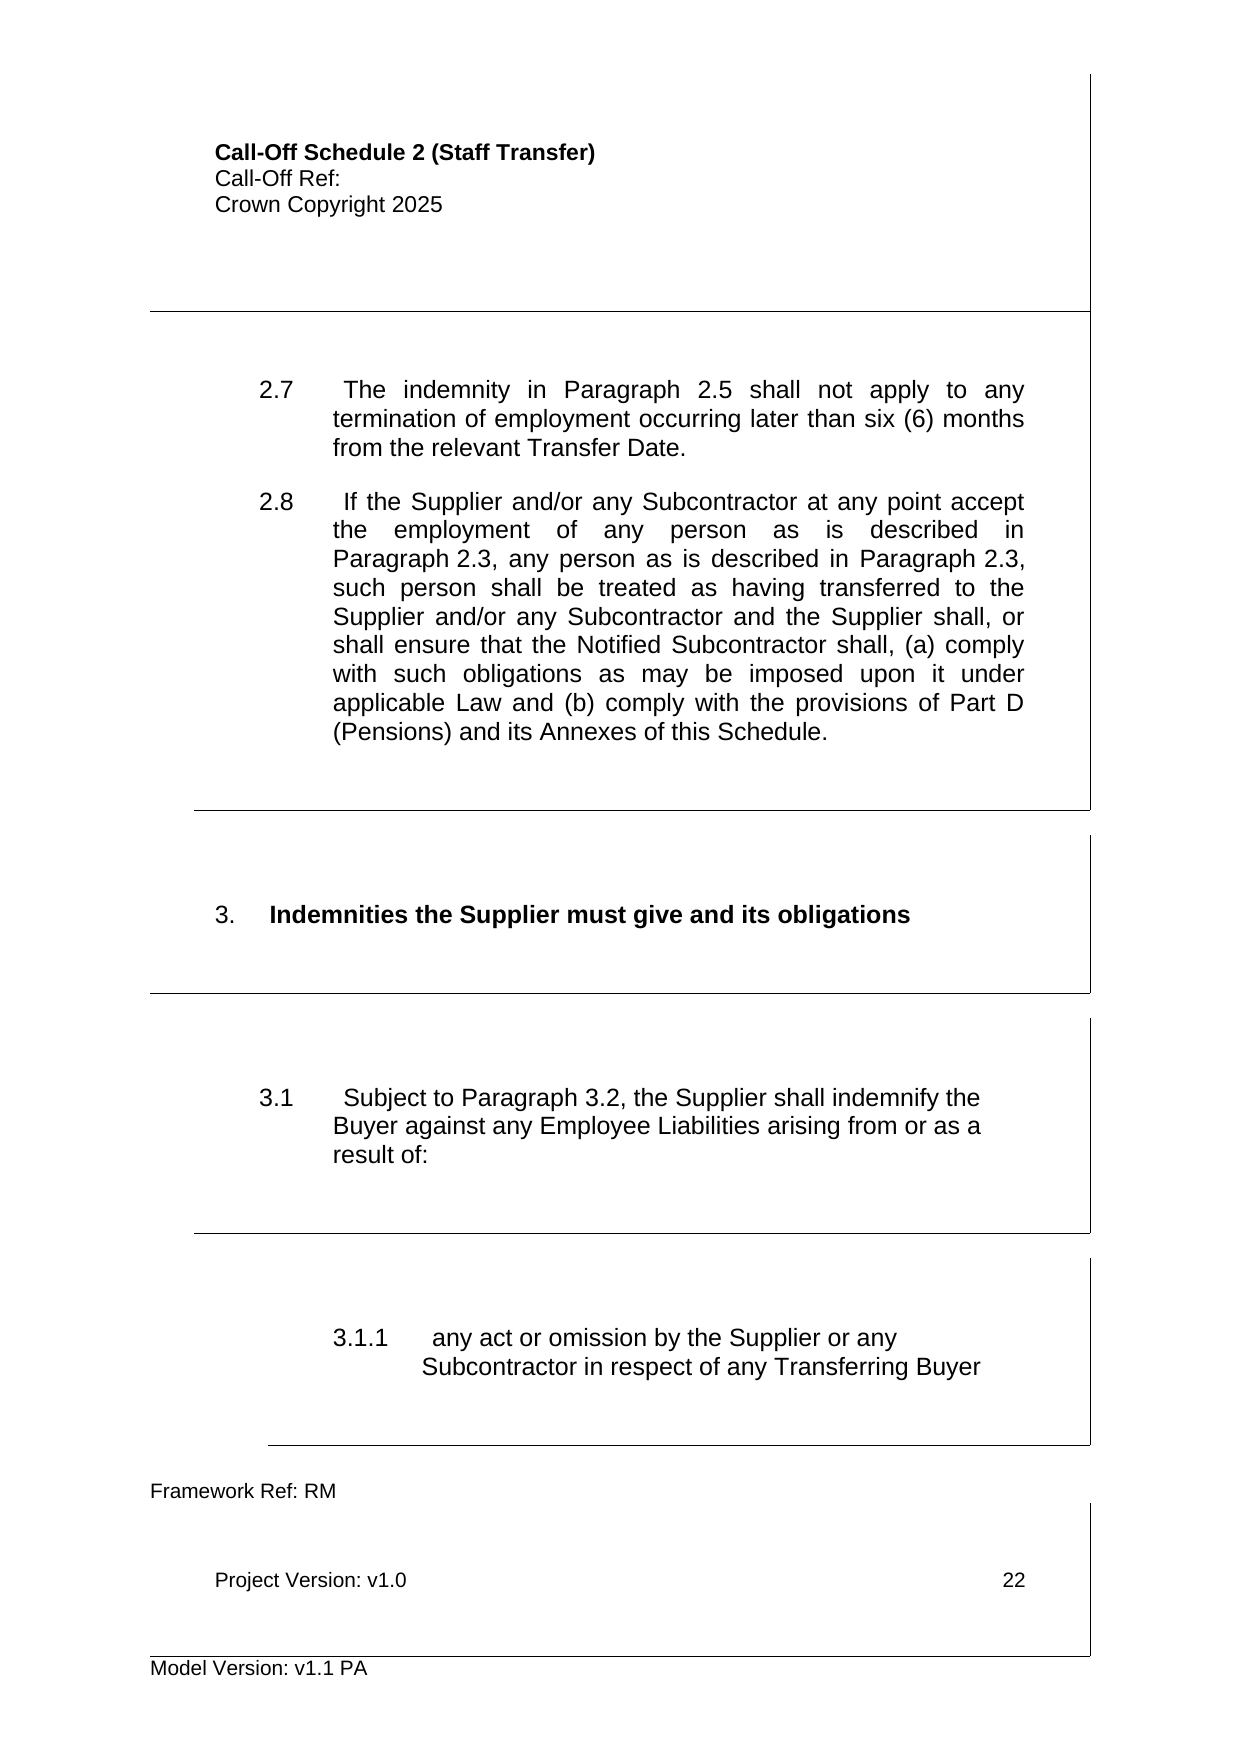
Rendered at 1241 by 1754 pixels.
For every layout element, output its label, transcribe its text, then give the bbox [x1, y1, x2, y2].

list Indemnities the Supplier must give and its obligations [150, 835, 1090, 993]
list If the Supplier and/or any Subcontractor at any point accept the employment of any person as is described in Paragraph 2.3, any person as is described in Paragraph 2.3, such person shall be treated as having transferred to the Supplier and/or any Subcontractor and the Supplier shall, or shall ensure that the Notified Subcontractor shall, (a) comply with such obligations as may be imposed upon it under applicable Law and (b) comply with the provisions of Part D (Pensions) and its Annexes of this Schedule. [194, 422, 1090, 810]
list any act or omission by the Supplier or any Subcontractor in respect of any Transferring Buyer Employee or any appropriate employee representative (as defined in the Employment Regulations) of any Transferring Buyer Employee whether occurring before, on or after the Relevant Transfer Date; [268, 1258, 1090, 1445]
list Subject to Paragraph 3.2, the Supplier shall indemnify the Buyer against any Employee Liabilities arising from or as a result of: [194, 1018, 1090, 1233]
list The indemnity in Paragraph 2.5 shall not apply to any termination of employment occurring later than six (6) months from the relevant Transfer Date. [194, 311, 1090, 422]
